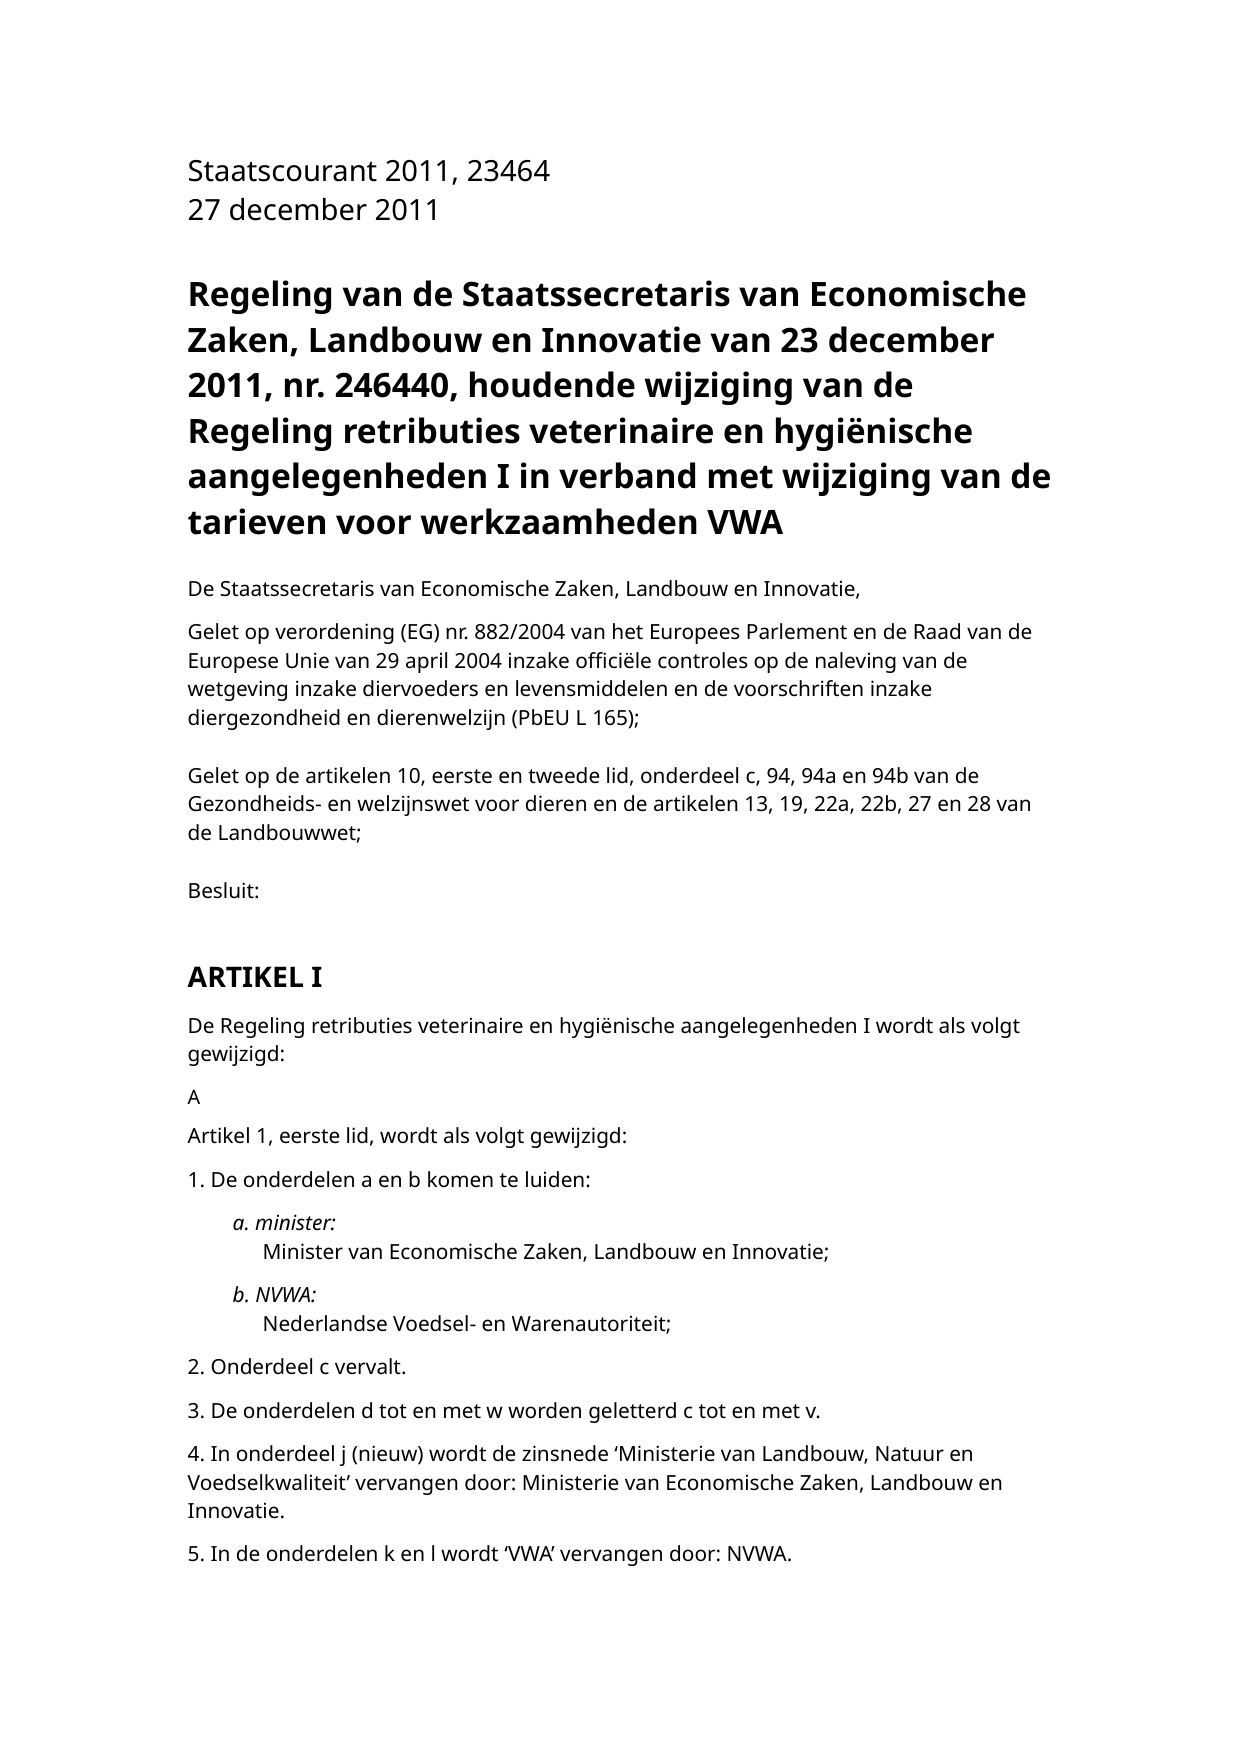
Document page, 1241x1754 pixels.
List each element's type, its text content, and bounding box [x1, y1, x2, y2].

text 2. Onderdeel c vervalt. [187, 1352, 1053, 1381]
text b. NVWA: [232, 1280, 1053, 1309]
text A [187, 1083, 1053, 1110]
text 5. In de onderdelen k en l wordt ‘VWA’ vervangen door: NVWA. [187, 1539, 1053, 1568]
text Staatscourant 2011, 23464 [187, 150, 1053, 190]
text Besluit: [187, 876, 1053, 905]
text 4. In onderdeel j (nieuw) wordt de zinsnede ‘Ministerie van Landbouw, Natuur en Voedselkwaliteit’ vervangen door: Ministerie van Economische Zaken, Landbouw en Innovatie. [187, 1439, 1053, 1524]
text Gelet op verordening (EG) nr. 882/2004 van het Europees Parlement en de Raad van de Europese Unie van 29 april 2004 inzake officiële controles op de naleving van de wetgeving inzake diervoeders en levensmiddelen en de voorschriften inzake diergezondheid en dierenwelzijn (PbEU L 165); [187, 617, 1053, 731]
text Minister van Economische Zaken, Landbouw en Innovatie; [262, 1237, 1053, 1265]
text Artikel 1, eerste lid, wordt als volgt gewijzigd: [187, 1122, 1053, 1150]
text 1. De onderdelen a en b komen te luiden: [187, 1165, 1053, 1193]
text De Staatssecretaris van Economische Zaken, Landbouw en Innovatie, [187, 574, 1053, 602]
text 3. De onderdelen d tot en met w worden geletterd c tot en met v. [187, 1396, 1053, 1424]
subtitle Regeling van de Staatssecretaris van Economische Zaken, Landbouw en Innovatie van 23 december 2011, nr. 246440, houdende wijziging van de Regeling retributies veterinaire en hygiënische aangelegenheden I in verband met wijziging van de tarieven voor werkzaamheden VWA [187, 271, 1053, 544]
text De Regeling retributies veterinaire en hygiënische aangelegenheden I wordt als volgt gewijzigd: [187, 1011, 1053, 1068]
text a. minister: [232, 1208, 1053, 1237]
text Nederlandse Voedsel- en Warenautoriteit; [262, 1309, 1053, 1337]
text Gelet op de artikelen 10, eerste en tweede lid, onderdeel c, 94, 94a en 94b van de Gezondheids- en welzijnswet voor dieren en de artikelen 13, 19, 22a, 22b, 27 en 28 van de Landbouwwet; [187, 761, 1053, 846]
text 27 december 2011 [187, 190, 1053, 229]
subtitle ARTIKEL I [187, 957, 1053, 996]
